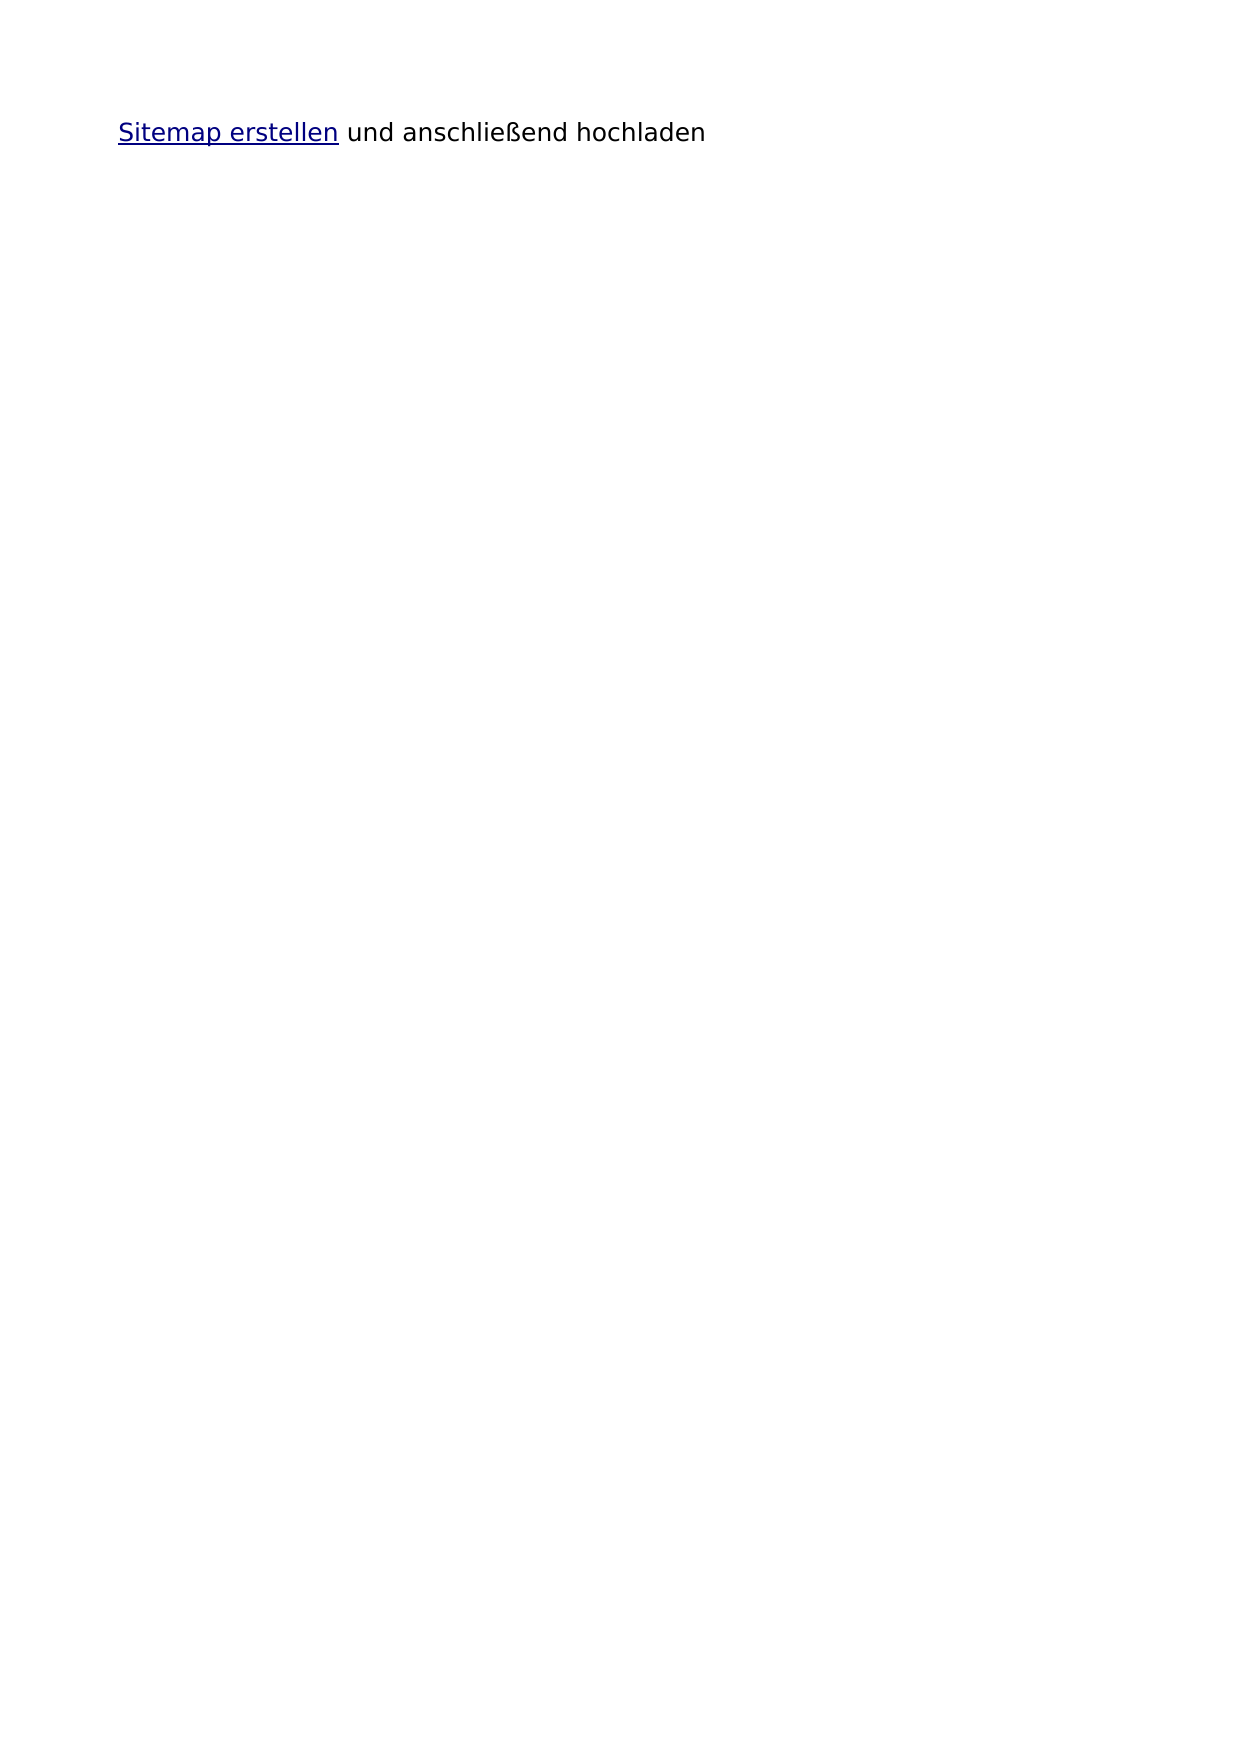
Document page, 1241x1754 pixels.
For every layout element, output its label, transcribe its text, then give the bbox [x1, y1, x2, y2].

text Sitemap erstellen und anschließend hochladen [118, 118, 1122, 147]
